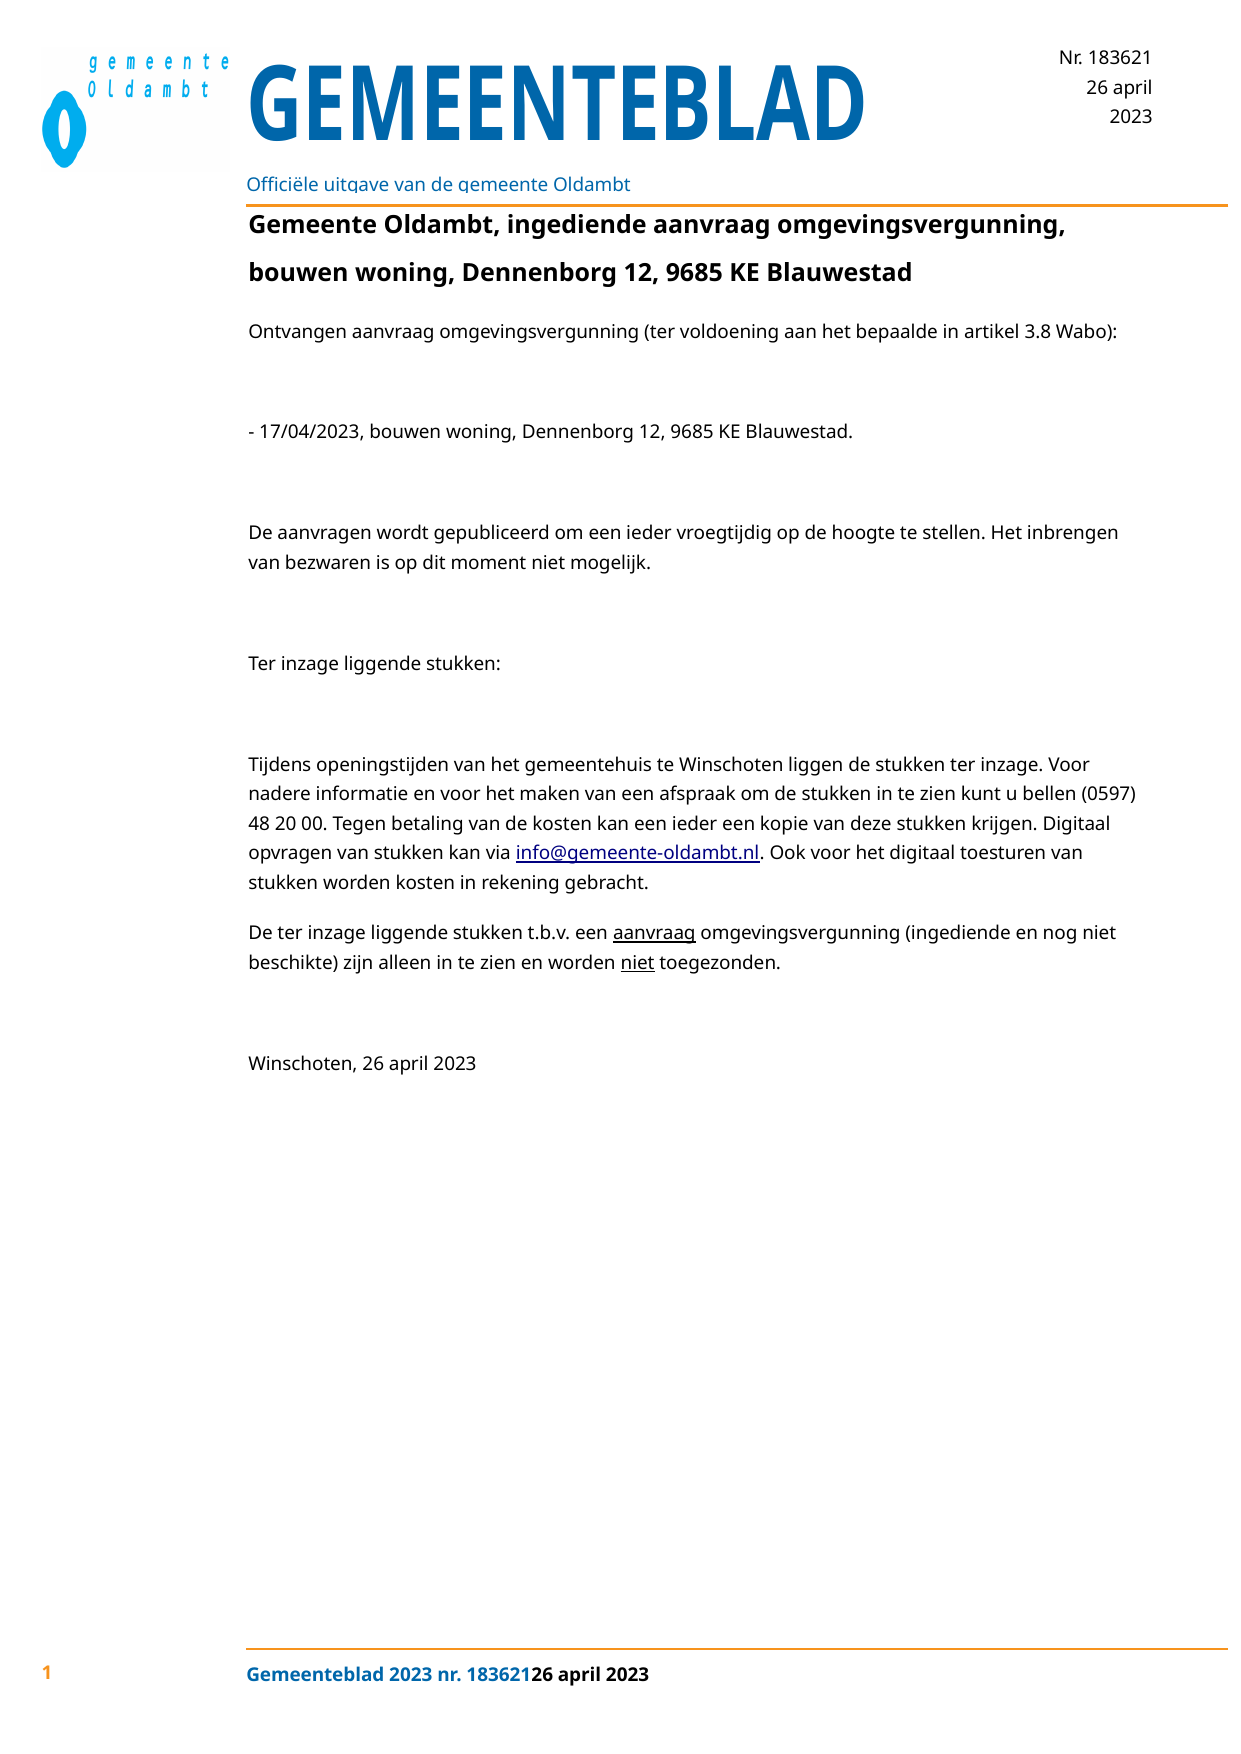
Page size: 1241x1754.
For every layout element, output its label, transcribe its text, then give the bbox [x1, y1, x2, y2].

text Gemeente Oldambt, ingediende aanvraag omgevingsvergunning, bouwen woning, Dennenborg 12, 9685 KE Blauwestad [248, 207, 1152, 288]
text Winschoten, 26 april 2023 [248, 1050, 1152, 1076]
text De ter inzage liggende stukken t.b.v. een aanvraag omgevingsvergunning (ingediende en nog niet beschikte) zijn alleen in te zien en worden niet toegezonden. [248, 919, 1152, 975]
text Ontvangen aanvraag omgevingsvergunning (ter voldoening aan het bepaalde in artikel 3.8 Wabo): [248, 318, 1152, 344]
text De aanvragen wordt gepubliceerd om een ieder vroegtijdig op de hoogte te stellen. Het inbrengen van bezwaren is op dit moment niet mogelijk. [248, 519, 1152, 575]
picture [41, 47, 231, 172]
text Tijdens openingstijden van het gemeentehuis te Winschoten liggen de stukken ter inzage. Voor nadere informatie en voor het maken van een afspraak om de stukken in te zien kunt u bellen (0597) 48 20 00. Tegen betaling van de kosten kan een ieder een kopie van deze stukken krijgen. Digitaal opvragen van stukken kan via info@gemeente-oldambt.nl. Ook voor het digitaal toesturen van stukken worden kosten in rekening gebracht. [248, 751, 1152, 895]
text - 17/04/2023, bouwen woning, Dennenborg 12, 9685 KE Blauwestad. [248, 419, 1152, 444]
text Ter inzage liggende stukken: [248, 650, 1152, 676]
